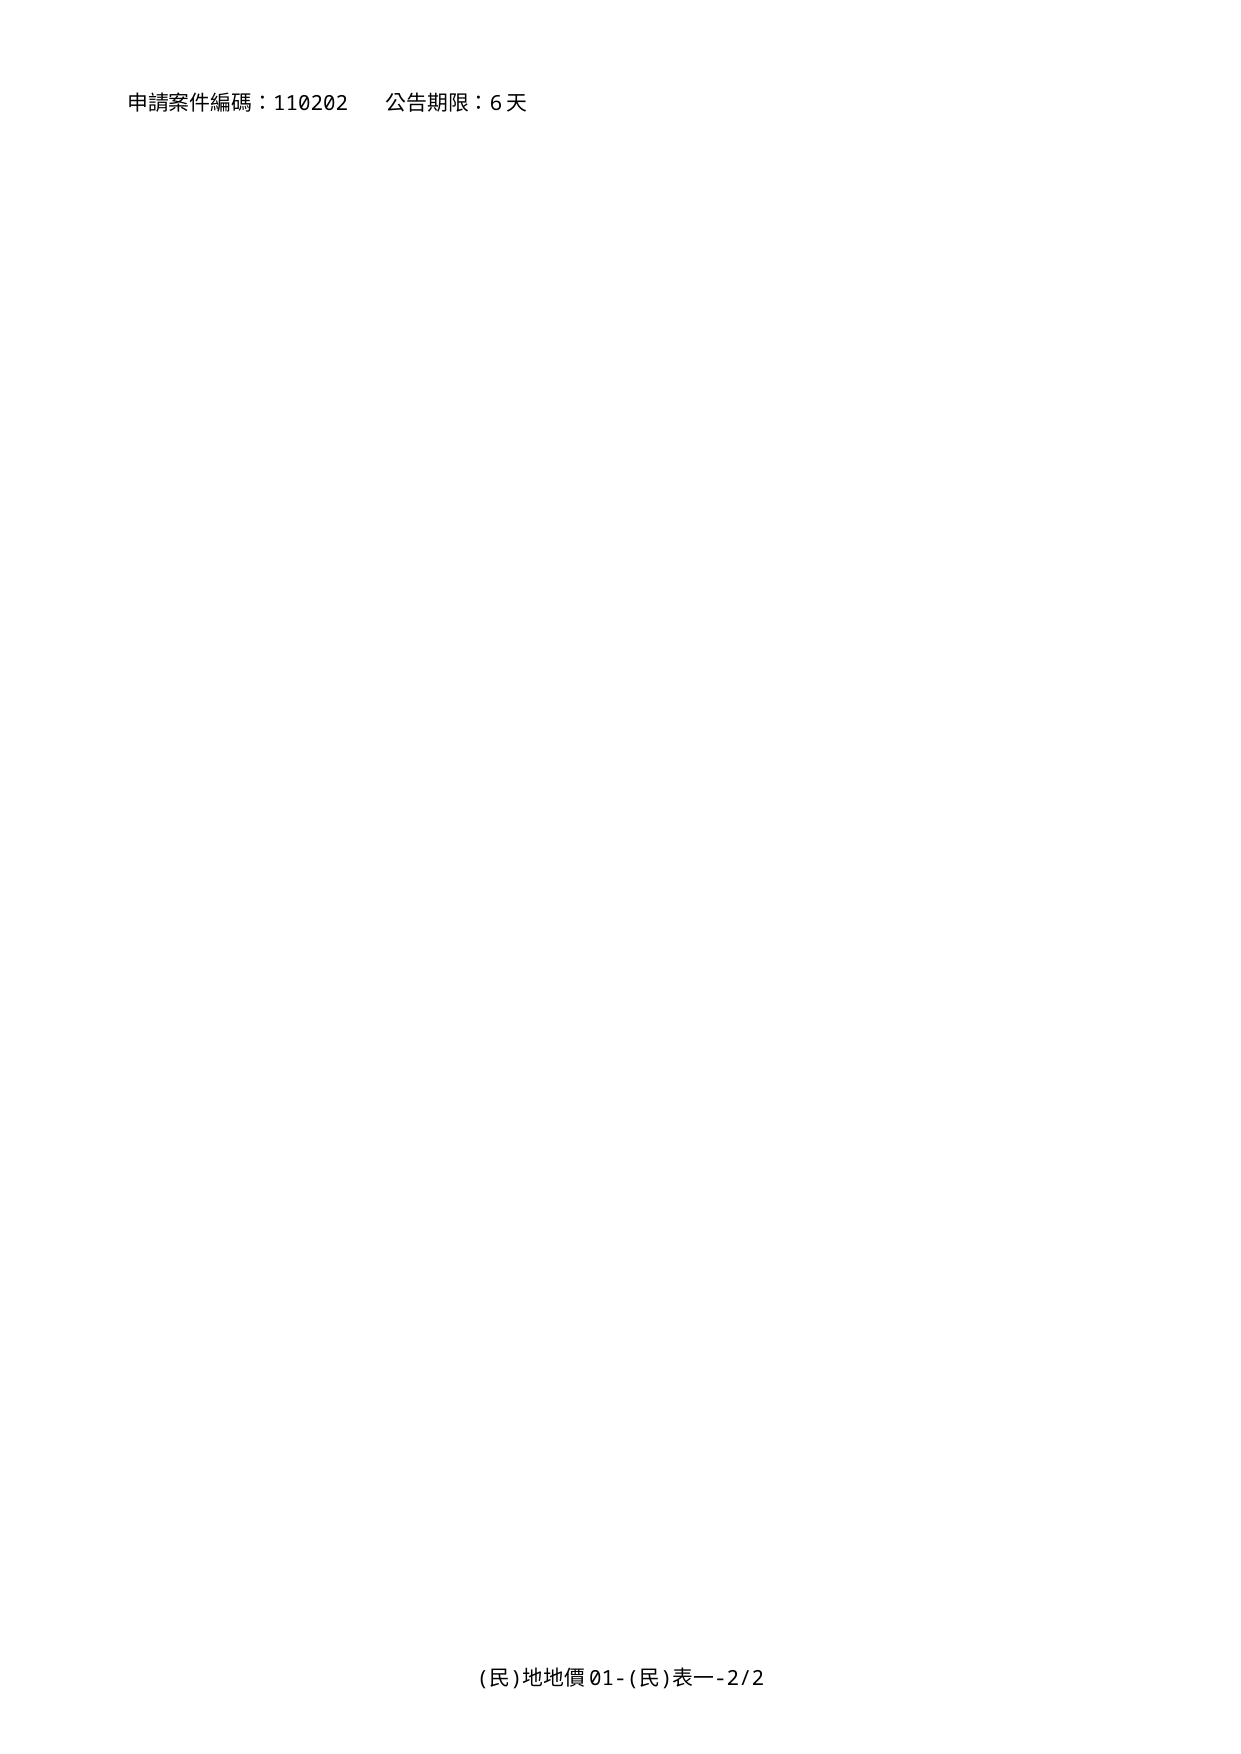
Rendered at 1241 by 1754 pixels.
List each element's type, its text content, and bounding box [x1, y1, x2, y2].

text 申請案件編碼：110202 公告期限：6天 [117, 86, 1123, 116]
